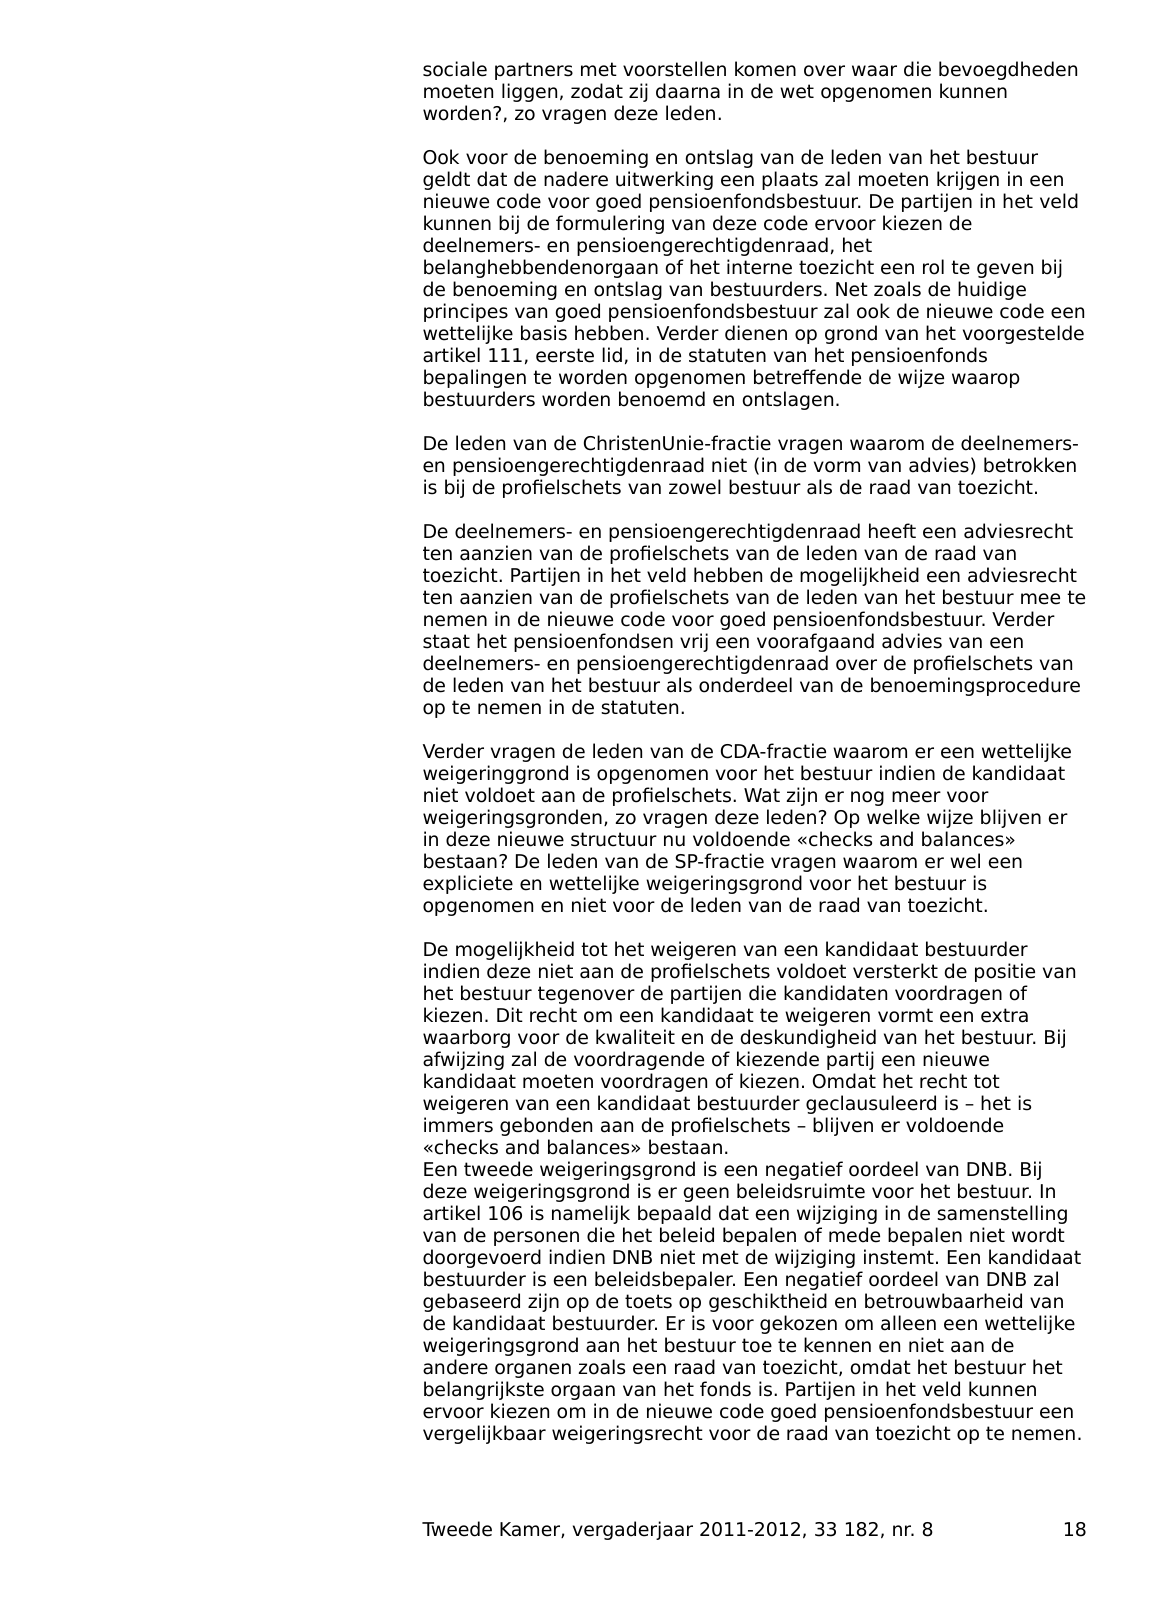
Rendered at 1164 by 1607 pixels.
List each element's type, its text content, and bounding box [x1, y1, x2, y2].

text Ook voor de benoeming en ontslag van de leden van het bestuur geldt dat de nadere uitwerking een plaats zal moeten krijgen in een nieuwe code voor goed pensioenfondsbestuur. De partijen in het veld kunnen bij de formulering van deze code ervoor kiezen de deelnemers- en pensioengerechtigdenraad, het belanghebbendenorgaan of het interne toezicht een rol te geven bij de benoeming en ontslag van bestuurders. Net zoals de huidige principes van goed pensioenfondsbestuur zal ook de nieuwe code een wettelijke basis hebben. Verder dienen op grond van het voorgestelde artikel 111, eerste lid, in de statuten van het pensioenfonds bepalingen te worden opgenomen betreffende de wijze waarop bestuurders worden benoemd en ontslagen. [422, 147, 1087, 411]
text De deelnemers- en pensioengerechtigdenraad heeft een adviesrecht ten aanzien van de profielschets van de leden van de raad van toezicht. Partijen in het veld hebben de mogelijkheid een adviesrecht ten aanzien van de profielschets van de leden van het bestuur mee te nemen in de nieuwe code voor goed pensioenfondsbestuur. Verder staat het pensioenfondsen vrij een voorafgaand advies van een deelnemers- en pensioengerechtigdenraad over de profielschets van de leden van het bestuur als onderdeel van de benoemingsprocedure op te nemen in de statuten. [422, 521, 1087, 719]
text De leden van de ChristenUnie-fractie vragen waarom de deelnemers- en pensioengerechtigdenraad niet (in de vorm van advies) betrokken is bij de profielschets van zowel bestuur als de raad van toezicht. [422, 433, 1087, 499]
text sociale partners met voorstellen komen over waar die bevoegdheden moeten liggen, zodat zij daarna in de wet opgenomen kunnen worden?, zo vragen deze leden. [422, 59, 1087, 125]
text Verder vragen de leden van de CDA-fractie waarom er een wettelijke weigeringgrond is opgenomen voor het bestuur indien de kandidaat niet voldoet aan de profielschets. Wat zijn er nog meer voor weigeringsgronden, zo vragen deze leden? Op welke wijze blijven er in deze nieuwe structuur nu voldoende «checks and balances» bestaan? De leden van de SP-fractie vragen waarom er wel een expliciete en wettelijke weigeringsgrond voor het bestuur is opgenomen en niet voor de leden van de raad van toezicht. [422, 741, 1087, 917]
text De mogelijkheid tot het weigeren van een kandidaat bestuurder indien deze niet aan de profielschets voldoet versterkt de positie van het bestuur tegenover de partijen die kandidaten voordragen of kiezen. Dit recht om een kandidaat te weigeren vormt een extra waarborg voor de kwaliteit en de deskundigheid van het bestuur. Bij afwijzing zal de voordragende of kiezende partij een nieuwe kandidaat moeten voordragen of kiezen. Omdat het recht tot weigeren van een kandidaat bestuurder geclausuleerd is – het is immers gebonden aan de profielschets – blijven er voldoende «checks and balances» bestaan. [422, 939, 1087, 1159]
text Een tweede weigeringsgrond is een negatief oordeel van DNB. Bij deze weigeringsgrond is er geen beleidsruimte voor het bestuur. In artikel 106 is namelijk bepaald dat een wijziging in de samenstelling van de personen die het beleid bepalen of mede bepalen niet wordt doorgevoerd indien DNB niet met de wijziging instemt. Een kandidaat bestuurder is een beleidsbepaler. Een negatief oordeel van DNB zal gebaseerd zijn op de toets op geschiktheid en betrouwbaarheid van de kandidaat bestuurder. Er is voor gekozen om alleen een wettelijke weigeringsgrond aan het bestuur toe te kennen en niet aan de andere organen zoals een raad van toezicht, omdat het bestuur het belangrijkste orgaan van het fonds is. Partijen in het veld kunnen ervoor kiezen om in de nieuwe code goed pensioenfondsbestuur een vergelijkbaar weigeringsrecht voor de raad van toezicht op te nemen. [422, 1159, 1087, 1445]
